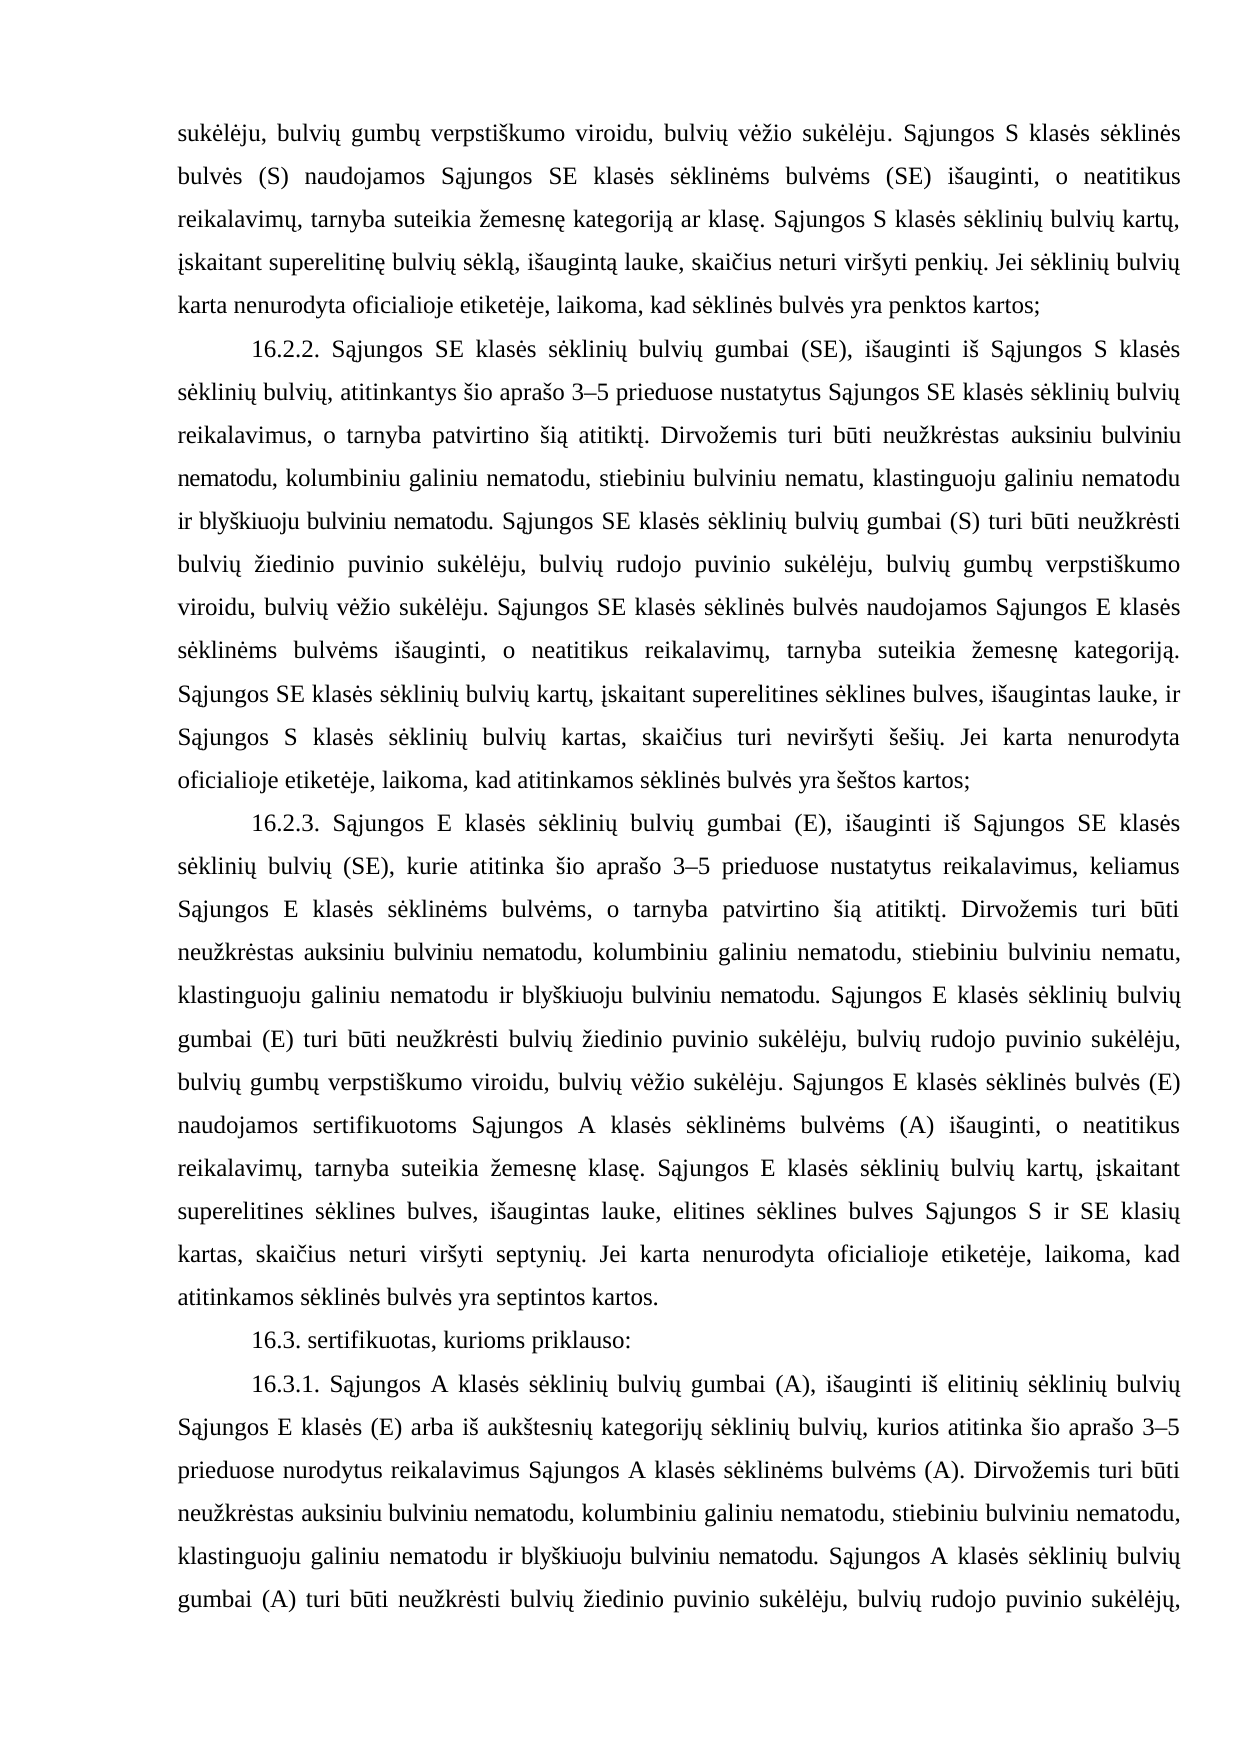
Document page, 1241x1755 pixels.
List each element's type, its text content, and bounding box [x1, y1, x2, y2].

text 16.2.2. Sąjungos SE klasės sėklinių bulvių gumbai (SE), išauginti iš Sąjungos S klasės sėklinių bulvių, atitinkantys šio aprašo 3–5 prieduose nustatytus Sąjungos SE klasės sėklinių bulvių reikalavimus, o tarnyba patvirtino šią atitiktį. Dirvožemis turi būti neužkrėstas auksiniu bulviniu nematodu, kolumbiniu galiniu nematodu, stiebiniu bulviniu nematu, klastinguoju galiniu nematodu ir blyškiuoju bulviniu nematodu. Sąjungos SE klasės sėklinių bulvių gumbai (S) turi būti neužkrėsti bulvių žiedinio puvinio sukėlėju, bulvių rudojo puvinio sukėlėju, bulvių gumbų verpstiškumo viroidu, bulvių vėžio sukėlėju. Sąjungos SE klasės sėklinės bulvės naudojamos Sąjungos E klasės sėklinėms bulvėms išauginti, o neatitikus reikalavimų, tarnyba suteikia žemesnę kategoriją. Sąjungos SE klasės sėklinių bulvių kartų, įskaitant superelitines sėklines bulves, išaugintas lauke, ir Sąjungos S klasės sėklinių bulvių kartas, skaičius turi neviršyti šešių. Jei karta nenurodyta oficialioje etiketėje, laikoma, kad atitinkamos sėklinės bulvės yra šeštos kartos; [177, 334, 1181, 794]
text sukėlėju, bulvių gumbų verpstiškumo viroidu, bulvių vėžio sukėlėju. Sąjungos S klasės sėklinės bulvės (S) naudojamos Sąjungos SE klasės sėklinėms bulvėms (SE) išauginti, o neatitikus reikalavimų, tarnyba suteikia žemesnę kategoriją ar klasę. Sąjungos S klasės sėklinių bulvių kartų, įskaitant superelitinę bulvių sėklą, išaugintą lauke, skaičius neturi viršyti penkių. Jei sėklinių bulvių karta nenurodyta oficialioje etiketėje, laikoma, kad sėklinės bulvės yra penktos kartos; [177, 118, 1181, 319]
text 16.2.3. Sąjungos E klasės sėklinių bulvių gumbai (E), išauginti iš Sąjungos SE klasės sėklinių bulvių (SE), kurie atitinka šio aprašo 3–5 prieduose nustatytus reikalavimus, keliamus Sąjungos E klasės sėklinėms bulvėms, o tarnyba patvirtino šią atitiktį. Dirvožemis turi būti neužkrėstas auksiniu bulviniu nematodu, kolumbiniu galiniu nematodu, stiebiniu bulviniu nematu, klastinguoju galiniu nematodu ir blyškiuoju bulviniu nematodu. Sąjungos E klasės sėklinių bulvių gumbai (E) turi būti neužkrėsti bulvių žiedinio puvinio sukėlėju, bulvių rudojo puvinio sukėlėju, bulvių gumbų verpstiškumo viroidu, bulvių vėžio sukėlėju. Sąjungos E klasės sėklinės bulvės (E) naudojamos sertifikuotoms Sąjungos A klasės sėklinėms bulvėms (A) išauginti, o neatitikus reikalavimų, tarnyba suteikia žemesnę klasę. Sąjungos E klasės sėklinių bulvių kartų, įskaitant superelitines sėklines bulves, išaugintas lauke, elitines sėklines bulves Sąjungos S ir SE klasių kartas, skaičius neturi viršyti septynių. Jei karta nenurodyta oficialioje etiketėje, laikoma, kad atitinkamos sėklinės bulvės yra septintos kartos. [177, 808, 1181, 1311]
text 16.3. sertifikuotas, kurioms priklauso: [177, 1326, 1181, 1354]
text 16.3.1. Sąjungos A klasės sėklinių bulvių gumbai (A), išauginti iš elitinių sėklinių bulvių Sąjungos E klasės (E) arba iš aukštesnių kategorijų sėklinių bulvių, kurios atitinka šio aprašo 3–5 prieduose nurodytus reikalavimus Sąjungos A klasės sėklinėms bulvėms (A). Dirvožemis turi būti neužkrėstas auksiniu bulviniu nematodu, kolumbiniu galiniu nematodu, stiebiniu bulviniu nematodu, klastinguoju galiniu nematodu ir blyškiuoju bulviniu nematodu. Sąjungos A klasės sėklinių bulvių gumbai (A) turi būti neužkrėsti bulvių žiedinio puvinio sukėlėju, bulvių rudojo puvinio sukėlėjų, [177, 1369, 1181, 1613]
